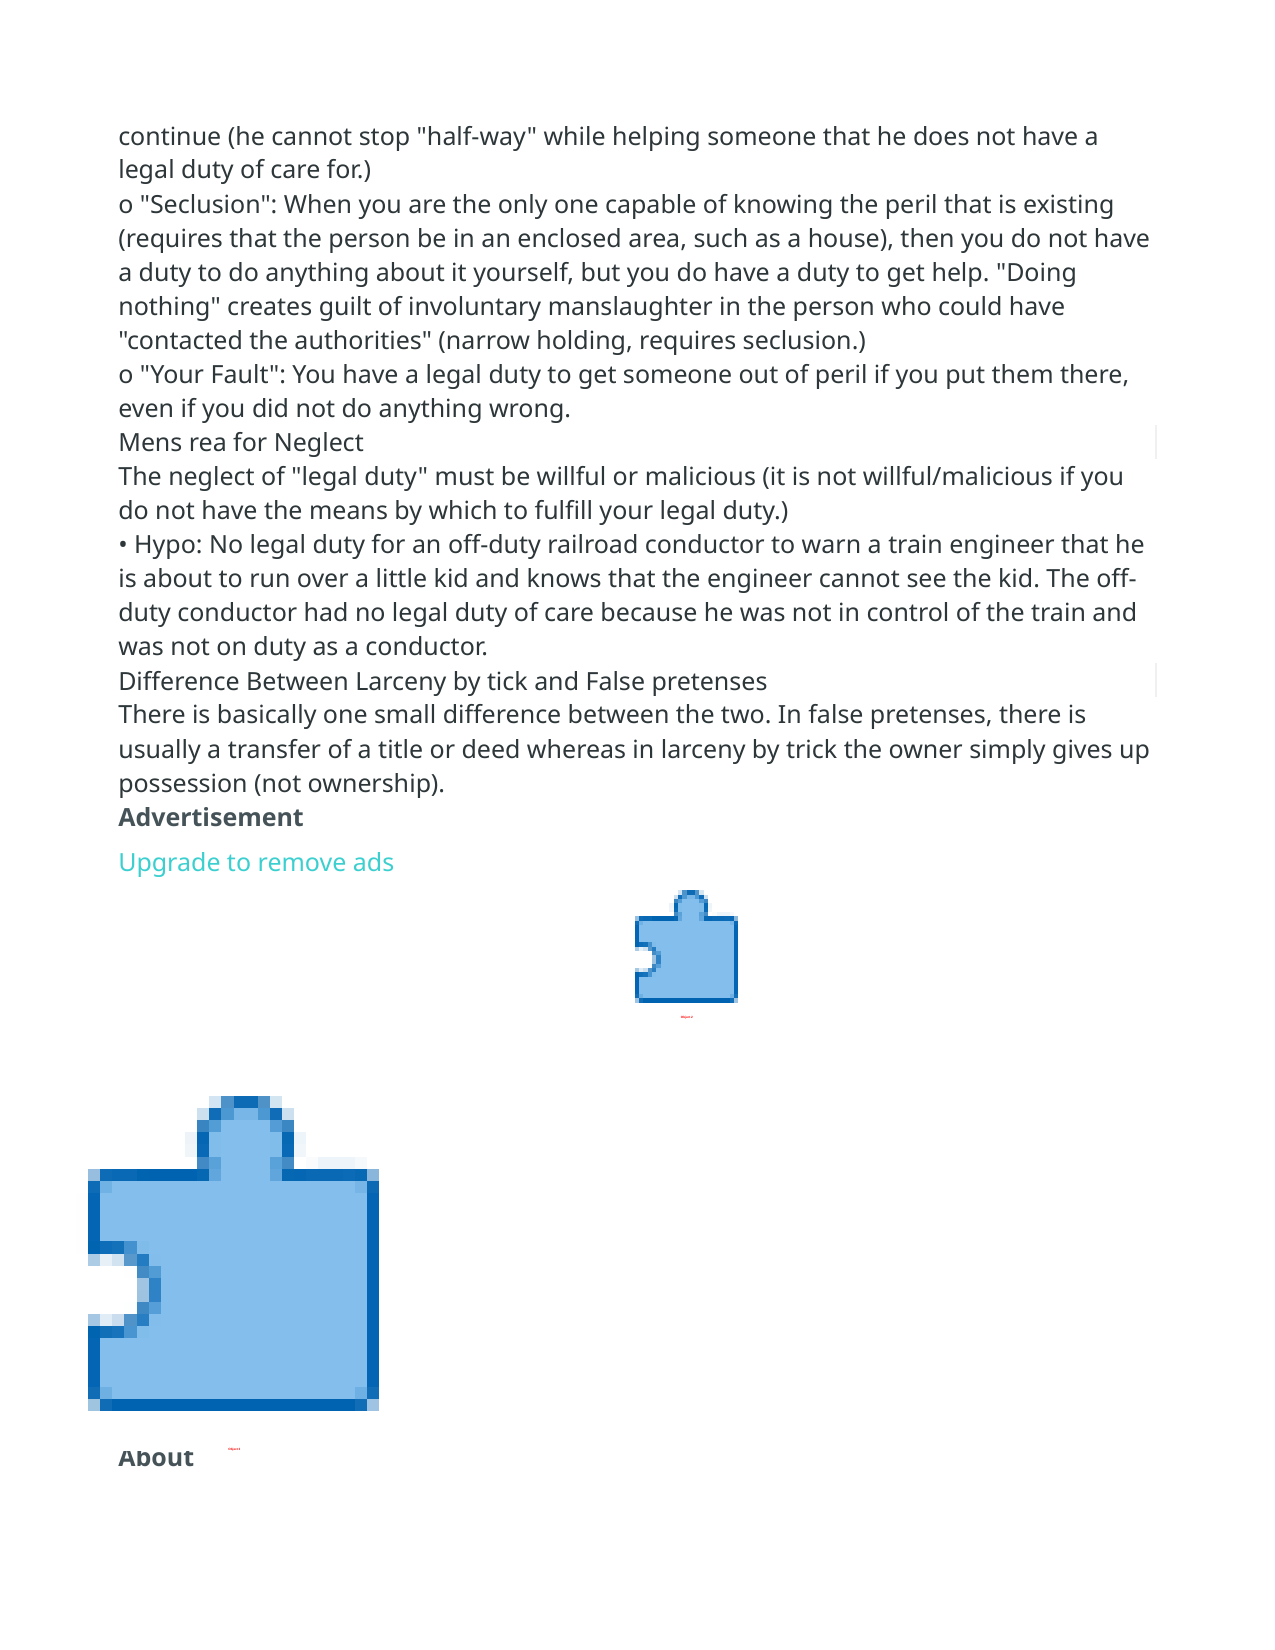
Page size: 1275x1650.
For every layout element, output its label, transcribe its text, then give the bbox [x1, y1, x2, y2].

text Mens rea for Neglect [118, 425, 1155, 459]
text Difference Between Larceny by tick and False pretenses [118, 663, 1155, 697]
text continue (he cannot stop "half-way" while helping someone that he does not have a legal duty of care for.) o "Seclusion": When you are the only one capable of knowing the peril that is existing (requires that the person be in an enclosed area, such as a house), then you do not have a duty to do anything about it yourself, but you do have a duty to get help. "Doing nothing" creates guilt of involuntary manslaughter in the person who could have "contacted the authorities" (narrow holding, requires seclusion.) o "Your Fault": You have a legal duty to get someone out of peril if you put them there, even if you did not do anything wrong. [118, 118, 1157, 425]
text About [118, 1451, 1157, 1473]
text There is basically one small difference between the two. In false pretenses, there is usually a transfer of a title or deed whereas in larceny by trick the owner simply gives up possession (not ownership). [118, 697, 1157, 799]
text Help [0, 1019, 1275, 1451]
text Advertisement [118, 799, 1157, 833]
text Company [118, 1479, 1157, 1513]
text The neglect of "legal duty" must be willful or malicious (it is not willful/malicious if you do not have the means by which to fulfill your legal duty.) • Hypo: No legal duty for an off-duty railroad conductor to warn a train engineer that he is about to run over a little kid and knows that the engineer cannot see the kid. The off-duty conductor had no legal duty of care because he was not in control of the train and was not on duty as a conductor. [118, 459, 1157, 663]
text Upgrade to remove ads [118, 844, 1157, 879]
